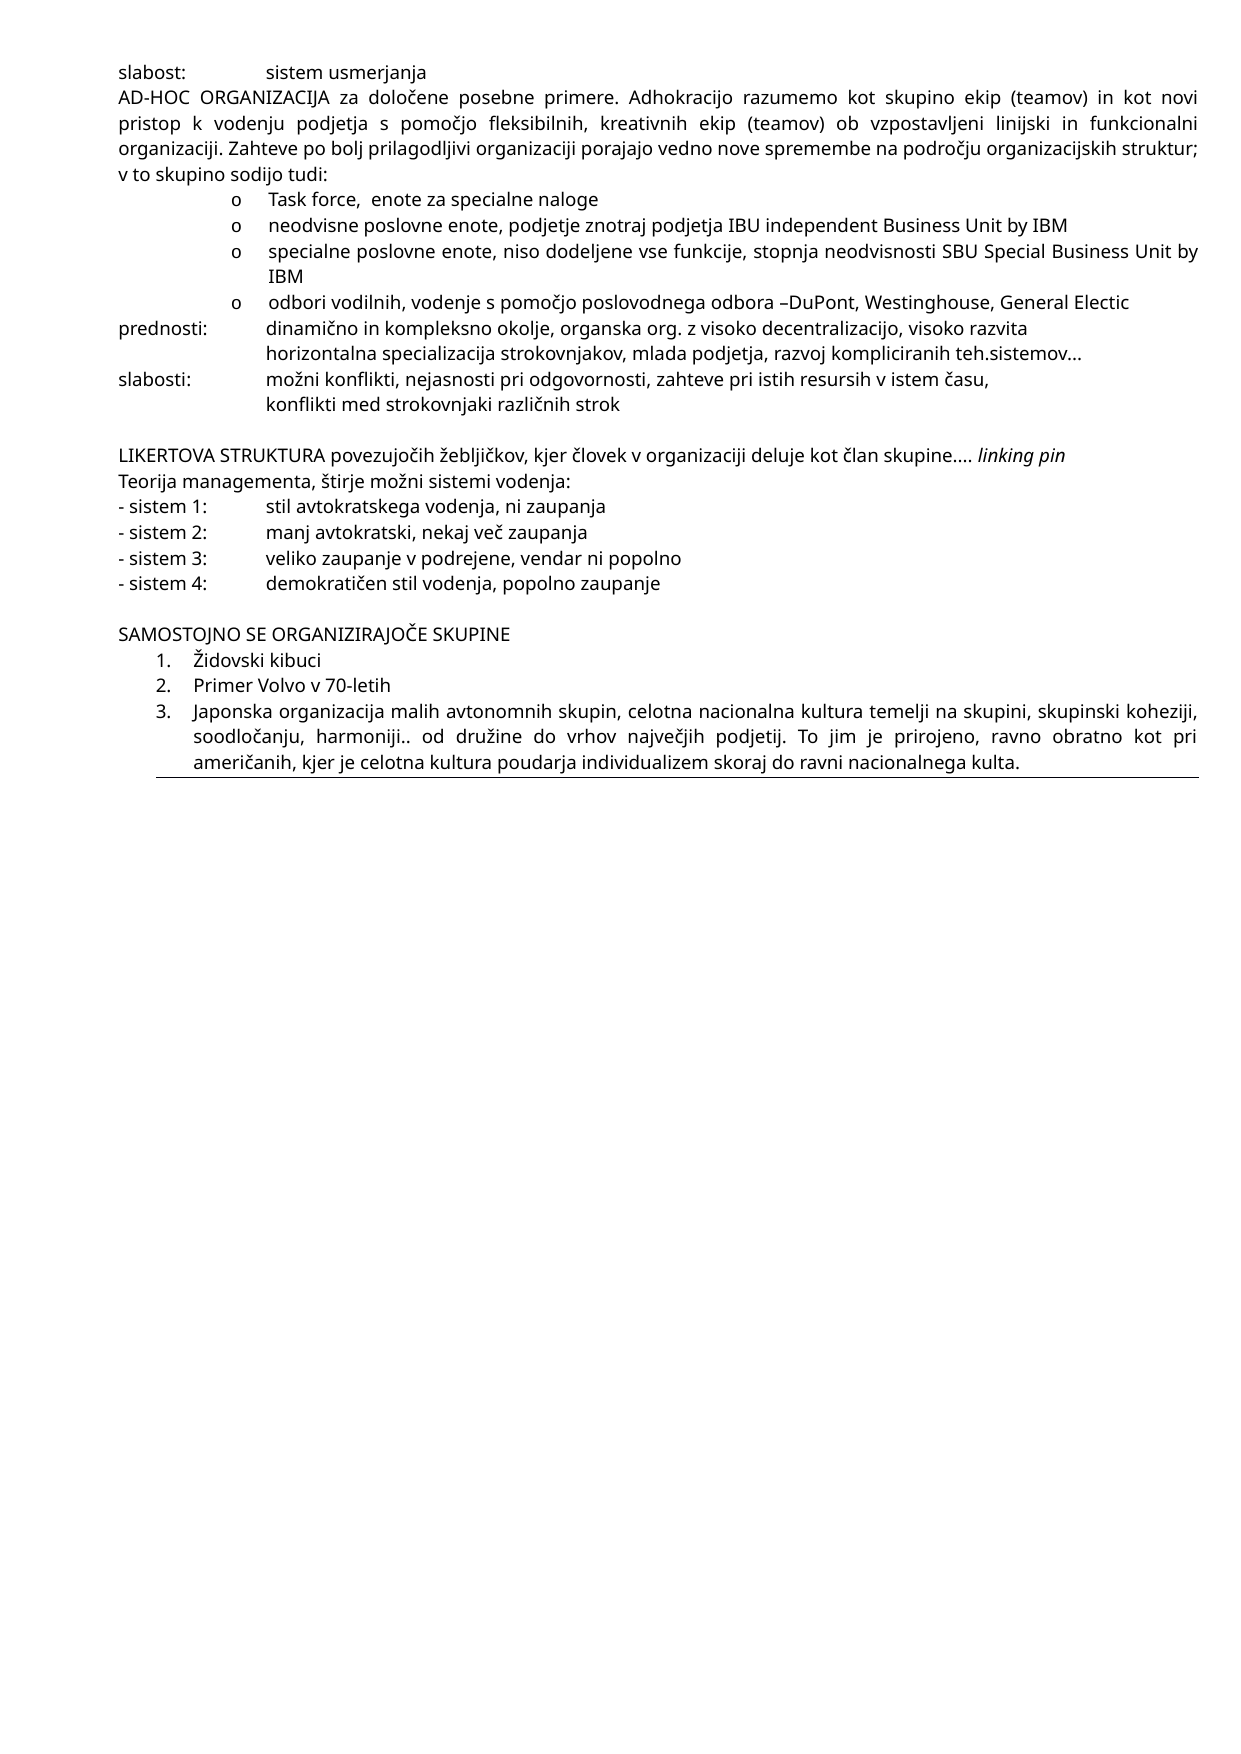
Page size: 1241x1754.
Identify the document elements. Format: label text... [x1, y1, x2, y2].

text slabosti:: možni konflikti, nejasnosti pri odgovornosti, zahteve pri istih resursih v istem času, [118, 366, 1199, 392]
text horizontalna specializacija strokovnjakov, mlada podjetja, razvoj kompliciranih teh.sistemov... [118, 341, 1199, 366]
text - sistem 2: manj avtokratski, nekaj več zaupanja [118, 519, 1199, 545]
list neodvisne poslovne enote, podjetje znotraj podjetja IBU independent Business Unit by IBM [231, 212, 1199, 238]
text AD-HOC ORGANIZACIJA za določene posebne primere. Adhokracijo razumemo kot skupino ekip (teamov) in kot novi pristop k vodenju podjetja s pomočjo fleksibilnih, kreativnih ekip (teamov) ob vzpostavljeni linijski in funkcionalni organizaciji. Zahteve po bolj prilagodljivi organizaciji porajajo vedno nove spremembe na področju organizacijskih struktur; v to skupino sodijo tudi: [118, 84, 1199, 187]
text - sistem 1: stil avtokratskega vodenja, ni zaupanja [118, 494, 1199, 519]
list Židovski kibuci [156, 647, 1199, 672]
list Japonska organizacija malih avtonomnih skupin, celotna nacionalna kultura temelji na skupini, skupinski koheziji, soodločanju, harmoniji.. od družine do vrhov največjih podjetij. To jim je prirojeno, ravno obratno kot pri američanih, kjer je celotna kultura poudarja individualizem skoraj do ravni nacionalnega kulta. [156, 698, 1199, 777]
text prednosti: dinamično in kompleksno okolje, organska org. z visoko decentralizacijo, visoko razvita [118, 315, 1199, 341]
text Teorija managementa, štirje možni sistemi vodenja: [118, 468, 1199, 494]
list Primer Volvo v 70-letih [156, 672, 1199, 698]
list Task force, enote za specialne naloge [231, 187, 1199, 212]
list specialne poslovne enote, niso dodeljene vse funkcije, stopnja neodvisnosti SBU Special Business Unit by IBM [231, 238, 1199, 289]
text - sistem 3: veliko zaupanje v podrejene, vendar ni popolno [118, 545, 1199, 570]
text konflikti med strokovnjaki različnih strok [192, 392, 1199, 417]
subtitle Likertova struktura povezujočih žebljičkov, kjer človek v organizaciji deluje kot član skupine.... linking pin [118, 443, 1199, 468]
list odbori vodilnih, vodenje s pomočjo poslovodnega odbora –DuPont, Westinghouse, General Electic [231, 289, 1199, 315]
text - sistem 4: demokratičen stil vodenja, popolno zaupanje [118, 570, 1199, 596]
text slabost: sistem usmerjanja [118, 59, 1199, 84]
text SAMOSTOJNO SE ORGANIZIRAJOČE SKUPINE [118, 621, 1199, 647]
